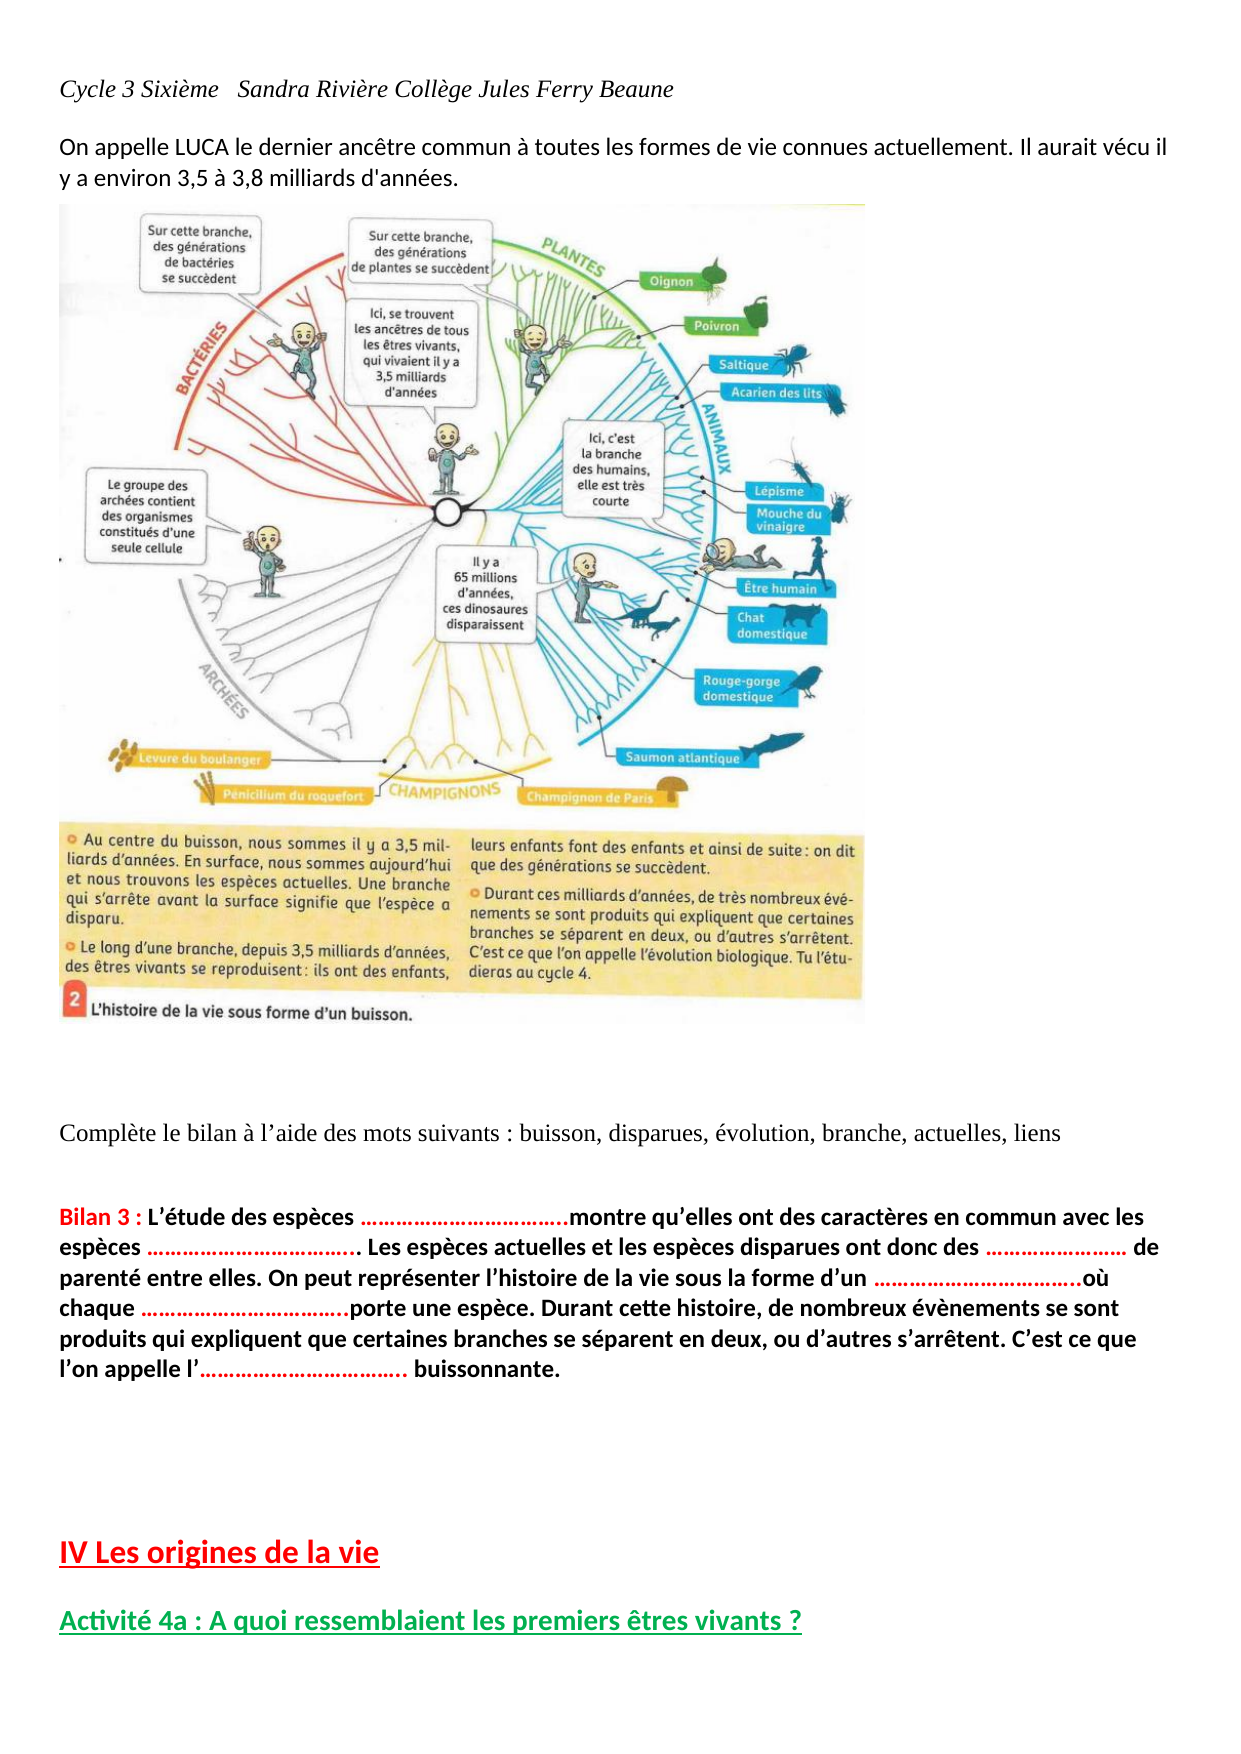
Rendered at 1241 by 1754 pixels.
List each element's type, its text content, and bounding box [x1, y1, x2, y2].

text Activité 4a : A quoi ressemblaient les premiers êtres vivants ? [59, 1602, 1181, 1638]
text Bilan 3 : L’étude des espèces ……………………………..montre qu’elles ont des caractères en commun avec les espèces ……………………………... Les espèces actuelles et les espèces disparues ont donc des …………………… de parenté entre elles. On peut représenter l’histoire de la vie sous la forme d’un ……………………………..où chaque ……………………………..porte une espèce. Durant cette histoire, de nombreux évènements se sont produits qui expliquent que certaines branches se séparent en deux, ou d’autres s’arrêtent. C’est ce que l’on appelle l’…………………………….. buissonnante. [59, 1201, 1181, 1384]
text Complète le bilan à l’aide des mots suivants : buisson, disparues, évolution, branche, actuelles, liens [59, 1118, 1181, 1147]
text IV Les origines de la vie [59, 1531, 1181, 1572]
text On appelle LUCA le dernier ancêtre commun à toutes les formes de vie connues actuellement. Il aurait vécu il y a environ 3,5 à 3,8 milliards d'années. [59, 131, 1181, 192]
